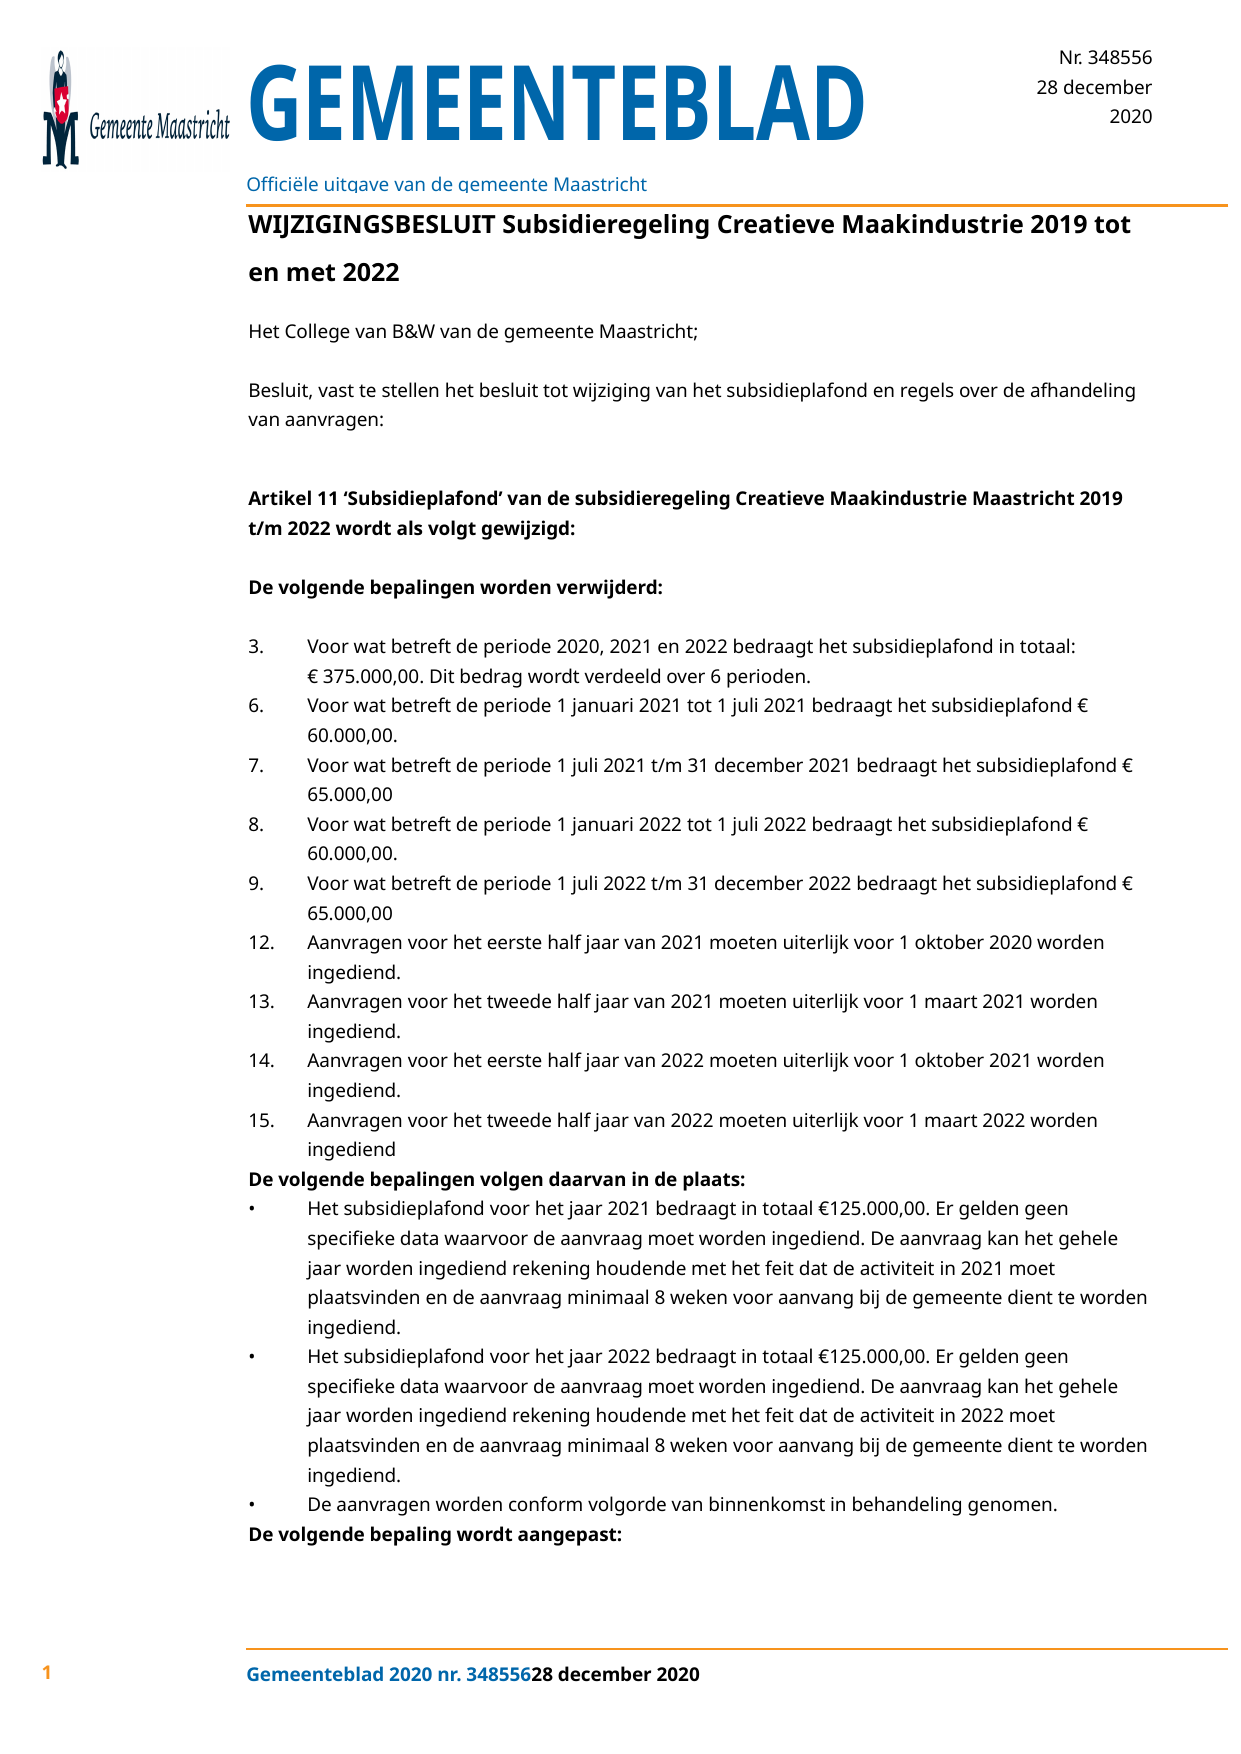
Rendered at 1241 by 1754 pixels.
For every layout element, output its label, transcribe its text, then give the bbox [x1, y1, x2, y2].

list Voor wat betreft de periode 1 januari 2021 tot 1 juli 2021 bedraagt het subsidieplafond € 60.000,00. [248, 693, 1152, 748]
text De volgende bepaling wordt aangepast: [248, 1521, 1152, 1547]
list Voor wat betreft de periode 1 juli 2022 t/m 31 december 2022 bedraagt het subsidieplafond € 65.000,00 [248, 870, 1152, 925]
text De volgende bepalingen worden verwijderd: [248, 574, 1152, 600]
list Het subsidieplafond voor het jaar 2021 bedraagt in totaal €125.000,00. Er gelden geen specifieke data waarvoor de aanvraag moet worden ingediend. De aanvraag kan het gehele jaar worden ingediend rekening houdende met het feit dat de activiteit in 2021 moet plaatsvinden en de aanvraag minimaal 8 weken voor aanvang bij de gemeente dient te worden ingediend. [248, 1196, 1152, 1339]
list Het subsidieplafond voor het jaar 2022 bedraagt in totaal €125.000,00. Er gelden geen specifieke data waarvoor de aanvraag moet worden ingediend. De aanvraag kan het gehele jaar worden ingediend rekening houdende met het feit dat de activiteit in 2022 moet plaatsvinden en de aanvraag minimaal 8 weken voor aanvang bij de gemeente dient te worden ingediend. [248, 1343, 1152, 1487]
list Aanvragen voor het tweede half jaar van 2022 moeten uiterlijk voor 1 maart 2022 worden ingediend [248, 1107, 1152, 1162]
text De volgende bepalingen volgen daarvan in de plaats: [248, 1166, 1152, 1192]
list Voor wat betreft de periode 1 januari 2022 tot 1 juli 2022 bedraagt het subsidieplafond € 60.000,00. [248, 811, 1152, 866]
list Aanvragen voor het tweede half jaar van 2021 moeten uiterlijk voor 1 maart 2021 worden ingediend. [248, 988, 1152, 1044]
text Het College van B&W van de gemeente Maastricht; [248, 318, 1152, 344]
text Besluit, vast te stellen het besluit tot wijziging van het subsidieplafond en regels over de afhandeling van aanvragen: [248, 377, 1152, 432]
list Voor wat betreft de periode 1 juli 2021 t/m 31 december 2021 bedraagt het subsidieplafond € 65.000,00 [248, 752, 1152, 807]
list Voor wat betreft de periode 2020, 2021 en 2022 bedraagt het subsidieplafond in totaal: [248, 633, 1152, 659]
text WIJZIGINGSBESLUIT Subsidieregeling Creatieve Maakindustrie 2019 tot en met 2022 [248, 207, 1152, 288]
list De aanvragen worden conform volgorde van binnenkomst in behandeling genomen. [248, 1491, 1152, 1517]
text Artikel 11 ‘Subsidieplafond’ van de subsidieregeling Creatieve Maakindustrie Maastricht 2019 t/m 2022 wordt als volgt gewijzigd: [248, 486, 1152, 541]
picture [41, 47, 231, 172]
list € 375.000,00. Dit bedrag wordt verdeeld over 6 perioden. [248, 663, 1152, 689]
list Aanvragen voor het eerste half jaar van 2022 moeten uiterlijk voor 1 oktober 2021 worden ingediend. [248, 1048, 1152, 1103]
list Aanvragen voor het eerste half jaar van 2021 moeten uiterlijk voor 1 oktober 2020 worden ingediend. [248, 929, 1152, 984]
